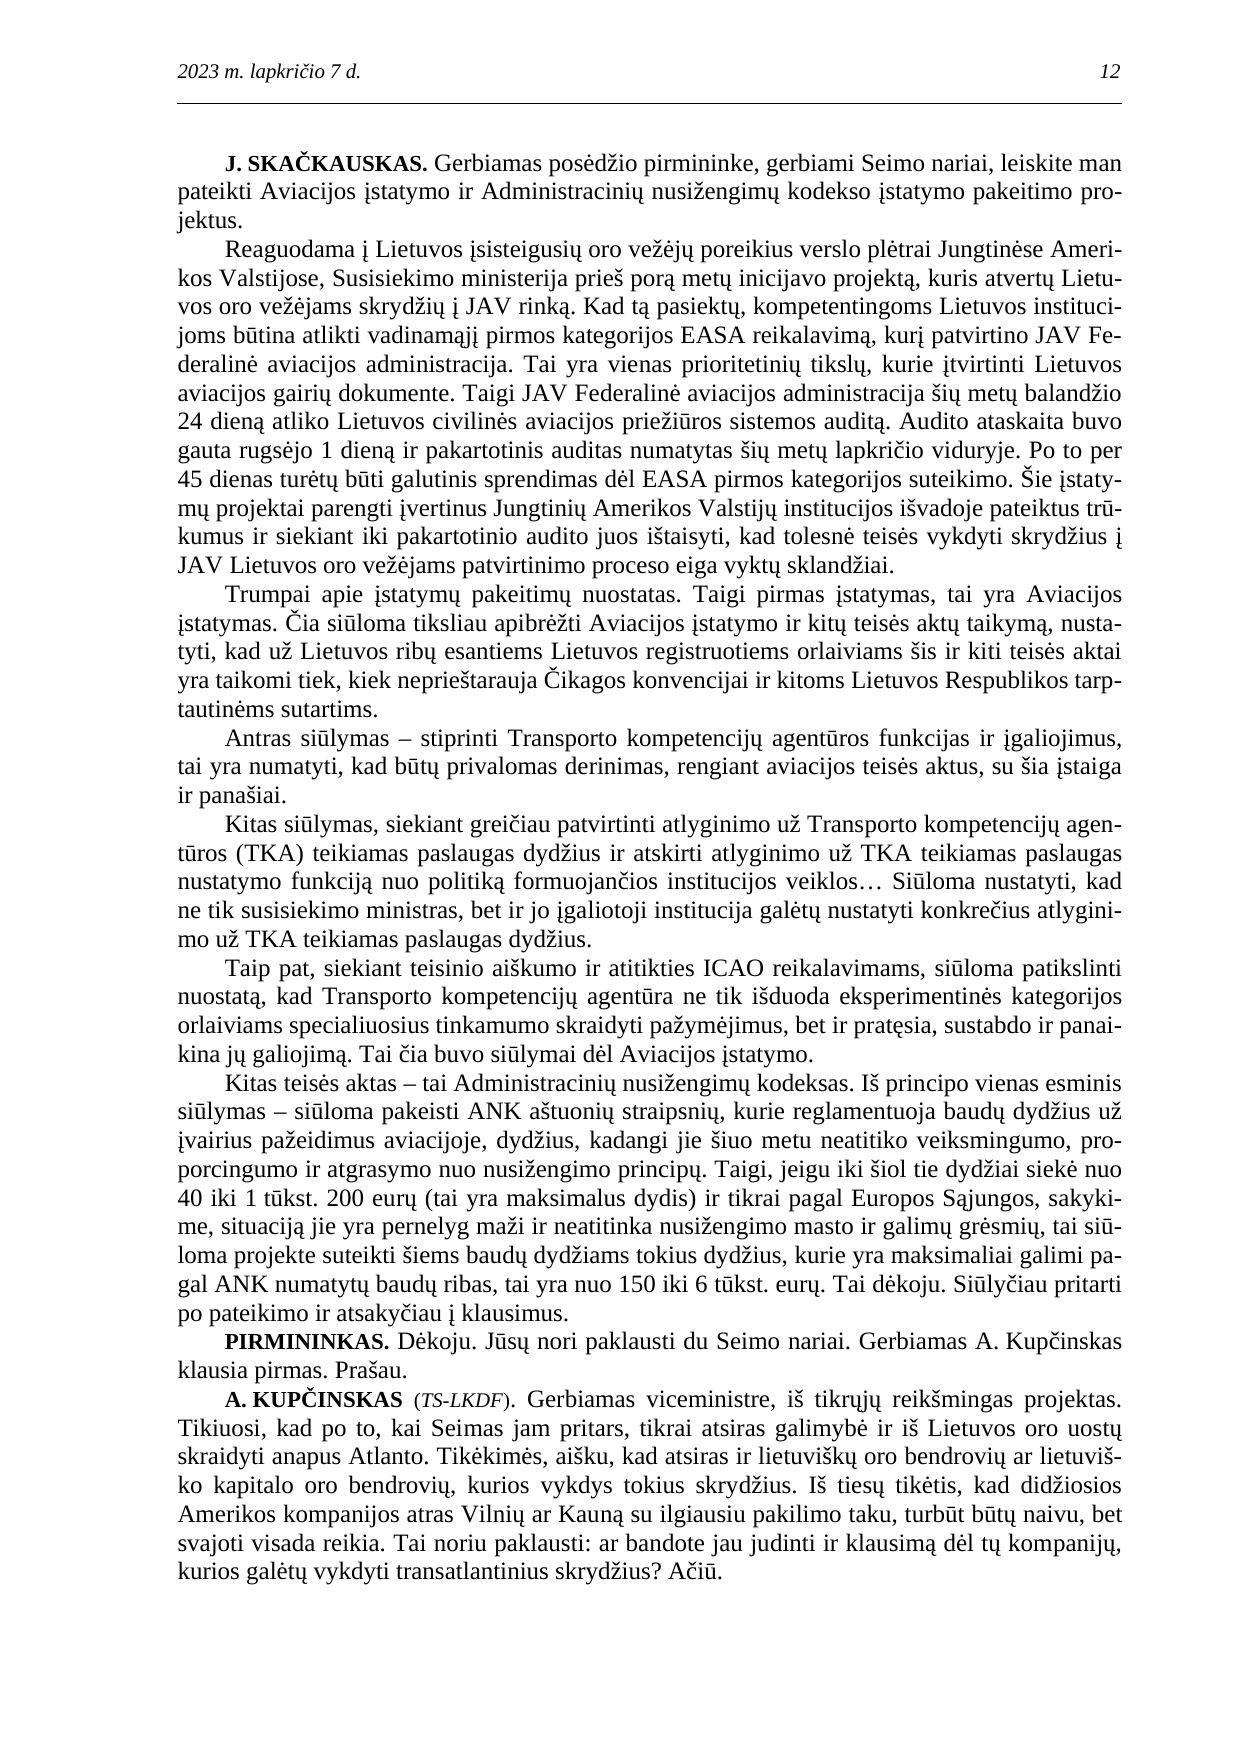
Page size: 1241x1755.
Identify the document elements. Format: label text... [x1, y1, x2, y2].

text Trum­pai apie įsta­ty­mų pa­kei­ti­mų nuo­sta­tas. Tai­gi pir­mas įsta­ty­mas, tai yra Avia­ci­jos įsta­ty­mas. Čia siū­lo­ma tiks­liau api­brėž­ti Avia­ci­jos įsta­ty­mo ir ki­tų tei­sės ak­tų tai­ky­mą, nu­sta­ty­ti, kad už Lie­tu­vos ri­bų esan­tiems Lie­tu­vos re­gist­ruo­tiems or­lai­viams šis ir ki­ti tei­sės ak­tai yra tai­ko­mi tiek, kiek ne­pri­eš­ta­rau­ja Či­ka­gos kon­ven­ci­jai ir ki­toms Lie­tu­vos Res­pub­li­kos tarp­tau­ti­nėms su­tar­tims. [177, 579, 1122, 723]
text Ki­tas siū­ly­mas, sie­kiant grei­čiau pa­tvir­tin­ti at­ly­gi­ni­mo už Trans­por­to kom­pe­ten­ci­jų agen­tū­ros (TKA) tei­kia­mas pa­slau­gas dy­džius ir at­skir­ti at­ly­gi­ni­mo už TKA tei­kia­mas pa­slau­gas nu­sta­ty­mo funk­ci­ją nuo po­li­ti­ką for­muo­jan­čios ins­ti­tu­ci­jos veik­los… Siū­lo­ma nu­sta­ty­ti, kad ne tik su­si­sie­ki­mo mi­nist­ras, bet ir jo įga­lio­to­ji ins­ti­tu­ci­ja ga­lė­tų nu­sta­ty­ti kon­kre­čius at­ly­gi­ni­mo už TKA tei­kia­mas pa­slau­gas dy­džius. [177, 809, 1122, 953]
text PIRMININKAS. Dė­ko­ju. Jū­sų no­ri pa­klaus­ti du Sei­mo na­riai. Ger­bia­mas A. Kup­čins­kas klau­sia pir­mas. Pra­šau. [177, 1326, 1122, 1384]
text A. KUPČINSKAS (TS-LKDF). Ger­bia­mas vi­ce­mi­nist­re, iš tik­rų­jų reikš­min­gas pro­jek­tas. Ti­kiuo­si, kad po to, kai Sei­mas jam pri­tars, tik­rai at­si­ras ga­li­my­bė ir iš Lie­tu­vos oro uos­tų skrai­dy­ti ana­pus At­lan­to. Ti­kė­ki­mės, aiš­ku, kad at­si­ras ir lie­tu­viš­kų oro ben­dro­vių ar lie­tu­viš­ko ka­pi­ta­lo oro ben­dro­vių, ku­rios vyk­dys to­kius skry­džius. Iš tie­sų ti­kė­tis, kad di­džio­sios Ame­ri­kos kom­pa­ni­jos at­ras Vil­nių ar Kau­ną su il­giau­siu pa­ki­li­mo ta­ku, tur­būt bū­tų nai­vu, bet sva­jo­ti vi­sa­da rei­kia. Tai no­riu pa­klaus­ti: ar ban­do­te jau ju­din­ti ir klau­si­mą dėl tų kom­pa­ni­jų, ku­rios ga­lė­tų vyk­dy­ti trans­at­lan­ti­nius skry­džius? Ačiū. [177, 1384, 1122, 1585]
text J. SKAČKAUSKAS. Ger­bia­mas po­sė­džio pir­mi­nin­ke, ger­bia­mi Sei­mo na­riai, leis­ki­te man pa­teik­ti Avia­ci­jos įsta­ty­mo ir Ad­mi­nist­ra­ci­nių nu­si­žen­gi­mų ko­dek­so įsta­ty­mo pa­kei­ti­mo pro­jek­tus. [177, 148, 1122, 234]
text Ant­ras siū­ly­mas – stip­rin­ti Trans­por­to kom­pe­ten­ci­jų agen­tū­ros funk­ci­jas ir įga­lio­ji­mus, tai yra nu­ma­ty­ti, kad bū­tų pri­va­lo­mas de­ri­ni­mas, ren­giant avia­ci­jos tei­sės ak­tus, su šia įstai­ga ir pa­na­šiai. [177, 723, 1122, 809]
text Re­a­guo­da­ma į Lie­tu­vos įsi­stei­gu­sių oro ve­žė­jų po­rei­kius ver­slo plėt­rai Jung­ti­nė­se Ame­ri­kos Vals­ti­jo­se, Su­si­sie­ki­mo mi­nis­te­ri­ja prieš po­rą me­tų ini­ci­ja­vo pro­jek­tą, ku­ris at­ver­tų Lie­tu­vos oro ve­žė­jams skry­džių į JAV rin­ką. Kad tą pa­siek­tų, kom­pe­ten­tin­goms Lie­tu­vos ins­ti­tu­ci­joms bū­ti­na at­lik­ti va­di­na­mą­jį pir­mos ka­te­go­ri­jos EASA rei­ka­la­vi­mą, ku­rį pa­tvir­ti­no JAV Fe­de­ra­li­nė avia­ci­jos ad­mi­nist­ra­ci­ja. Tai yra vie­nas pri­ori­te­ti­nių tiks­lų, ku­rie įtvir­tin­ti Lie­tu­vos avia­ci­jos gai­rių do­ku­men­te. Tai­gi JAV Fe­de­ra­li­nė avia­ci­jos ad­mi­nist­ra­ci­ja šių me­tų ba­lan­džio 24 die­ną at­li­ko Lie­tu­vos ci­vi­li­nės avia­ci­jos prie­žiū­ros sis­te­mos au­di­tą. Au­di­to ata­skai­ta bu­vo gau­ta rug­sė­jo 1 die­ną ir pa­kar­to­ti­nis au­di­tas nu­ma­ty­tas šių me­tų lap­kri­čio vi­du­ry­je. Po to per 45 die­nas tu­rė­tų bū­ti ga­lu­ti­nis spren­di­mas dėl EASA pir­mos ka­te­go­ri­jos su­tei­ki­mo. Šie įsta­ty­mų pro­jek­tai pa­reng­ti įver­ti­nus Jung­ti­nių Ame­ri­kos Vals­ti­jų ins­ti­tu­ci­jos iš­va­do­je pa­teik­tus trū­ku­mus ir sie­kiant iki pa­kar­to­ti­nio au­di­to juos iš­tai­sy­ti, kad to­les­nė tei­sės vyk­dy­ti skry­džius į JAV Lie­tu­vos oro ve­žė­jams pa­tvir­ti­ni­mo pro­ce­so ei­ga vyk­tų sklan­džiai. [177, 234, 1122, 579]
text Taip pat, sie­kiant tei­si­nio aiš­ku­mo ir ati­tik­ties ICAO rei­ka­la­vi­mams, siū­lo­ma pa­tiks­lin­ti nuo­sta­tą, kad Trans­por­to kom­pe­ten­ci­jų agen­tū­ra ne tik iš­duo­da eks­pe­ri­men­ti­nės ka­te­go­ri­jos or­lai­viams spe­cia­liuo­sius tin­ka­mu­mo skrai­dy­ti pa­žy­mė­ji­mus, bet ir pra­tę­sia, su­stab­do ir pa­nai­ki­na jų ga­lio­ji­mą. Tai čia bu­vo siū­ly­mai dėl Avia­ci­jos įsta­ty­mo. [177, 953, 1122, 1068]
text Ki­tas tei­sės ak­tas – tai Ad­mi­nist­ra­ci­nių nu­si­žen­gi­mų ko­dek­sas. Iš prin­ci­po vie­nas es­mi­nis siū­ly­mas – siū­lo­ma pa­keis­ti ANK aš­tuo­nių straips­nių, ku­rie reg­la­men­tuo­ja bau­dų dy­džius už įvai­rius pa­žei­di­mus avia­ci­jo­je, dy­džius, ka­dan­gi jie šiuo me­tu ne­ati­ti­ko veiks­min­gu­mo, pro­por­cin­gu­mo ir at­gra­sy­mo nuo nu­si­žen­gi­mo prin­ci­pų. Tai­gi, jei­gu iki šiol tie dy­džiai sie­kė nuo 40 iki 1 tūkst. 200 eu­rų (tai yra mak­si­ma­lus dy­dis) ir tik­rai pa­gal Eu­ro­pos Są­jun­gos, sa­ky­ki­me, si­tu­a­ci­ją jie yra per­ne­lyg ma­ži ir ne­ati­tin­ka nusi­žen­gi­mo mas­to ir ga­li­mų grės­mių, tai siū­lo­ma pro­jek­te su­teik­ti šiems bau­dų dy­džiams to­kius dy­džius, ku­rie yra mak­si­ma­liai ga­li­mi pa­gal ANK nu­ma­ty­tų bau­dų ri­bas, tai yra nuo 150 iki 6 tūkst. eu­rų. Tai dė­ko­ju. Siū­ly­čiau pri­tar­ti po pa­tei­ki­mo ir at­sa­ky­čiau į klau­si­mus. [177, 1068, 1122, 1326]
